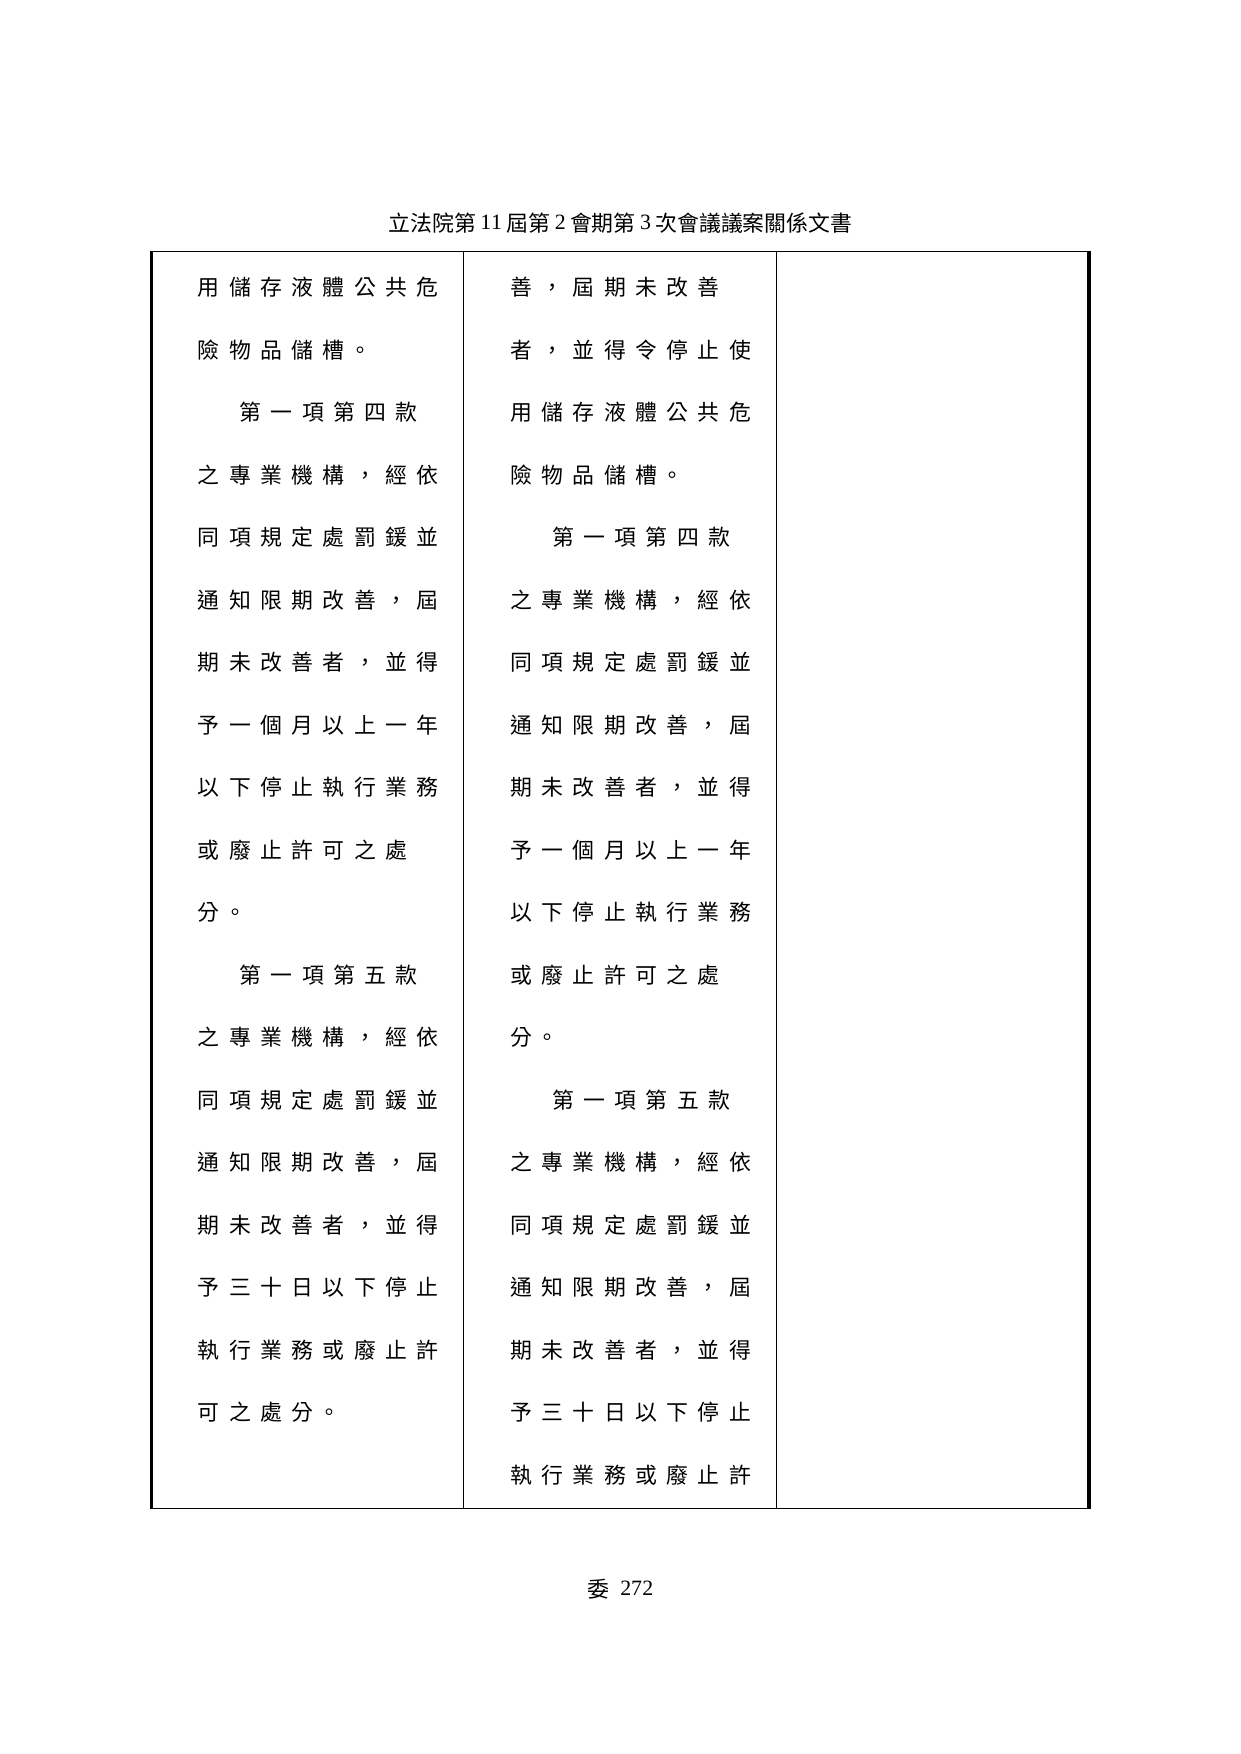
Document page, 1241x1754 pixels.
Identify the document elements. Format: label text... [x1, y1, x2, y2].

table_cell 用儲存液體公共危險物品儲槽。 第一項第四款之專業機構，經依同項規定處罰鍰並通知限期改善，屆期未改善者，並得予一個月以上一年以下停止執行業務或廢止許可之處分。 第一項第五款之專業機構，經依同項規定處罰鍰並通知限期改善，屆期未改善者，並得予三十日以下停止執行業務或廢止許可之處分。 [153, 252, 463, 1508]
table_cell 善，屆期未改善者，並得令停止使用儲存液體公共危險物品儲槽。 第一項第四款之專業機構，經依同項規定處罰鍰並通知限期改善，屆期未改善者，並得予一個月以上一年以下停止執行業務或廢止許可之處分。 第一項第五款之專業機構，經依同項規定處罰鍰並通知限期改善，屆期未改善者，並得予三十日以下停止執行業務或廢止許 [464, 252, 776, 1508]
table_cell [777, 252, 1087, 1508]
